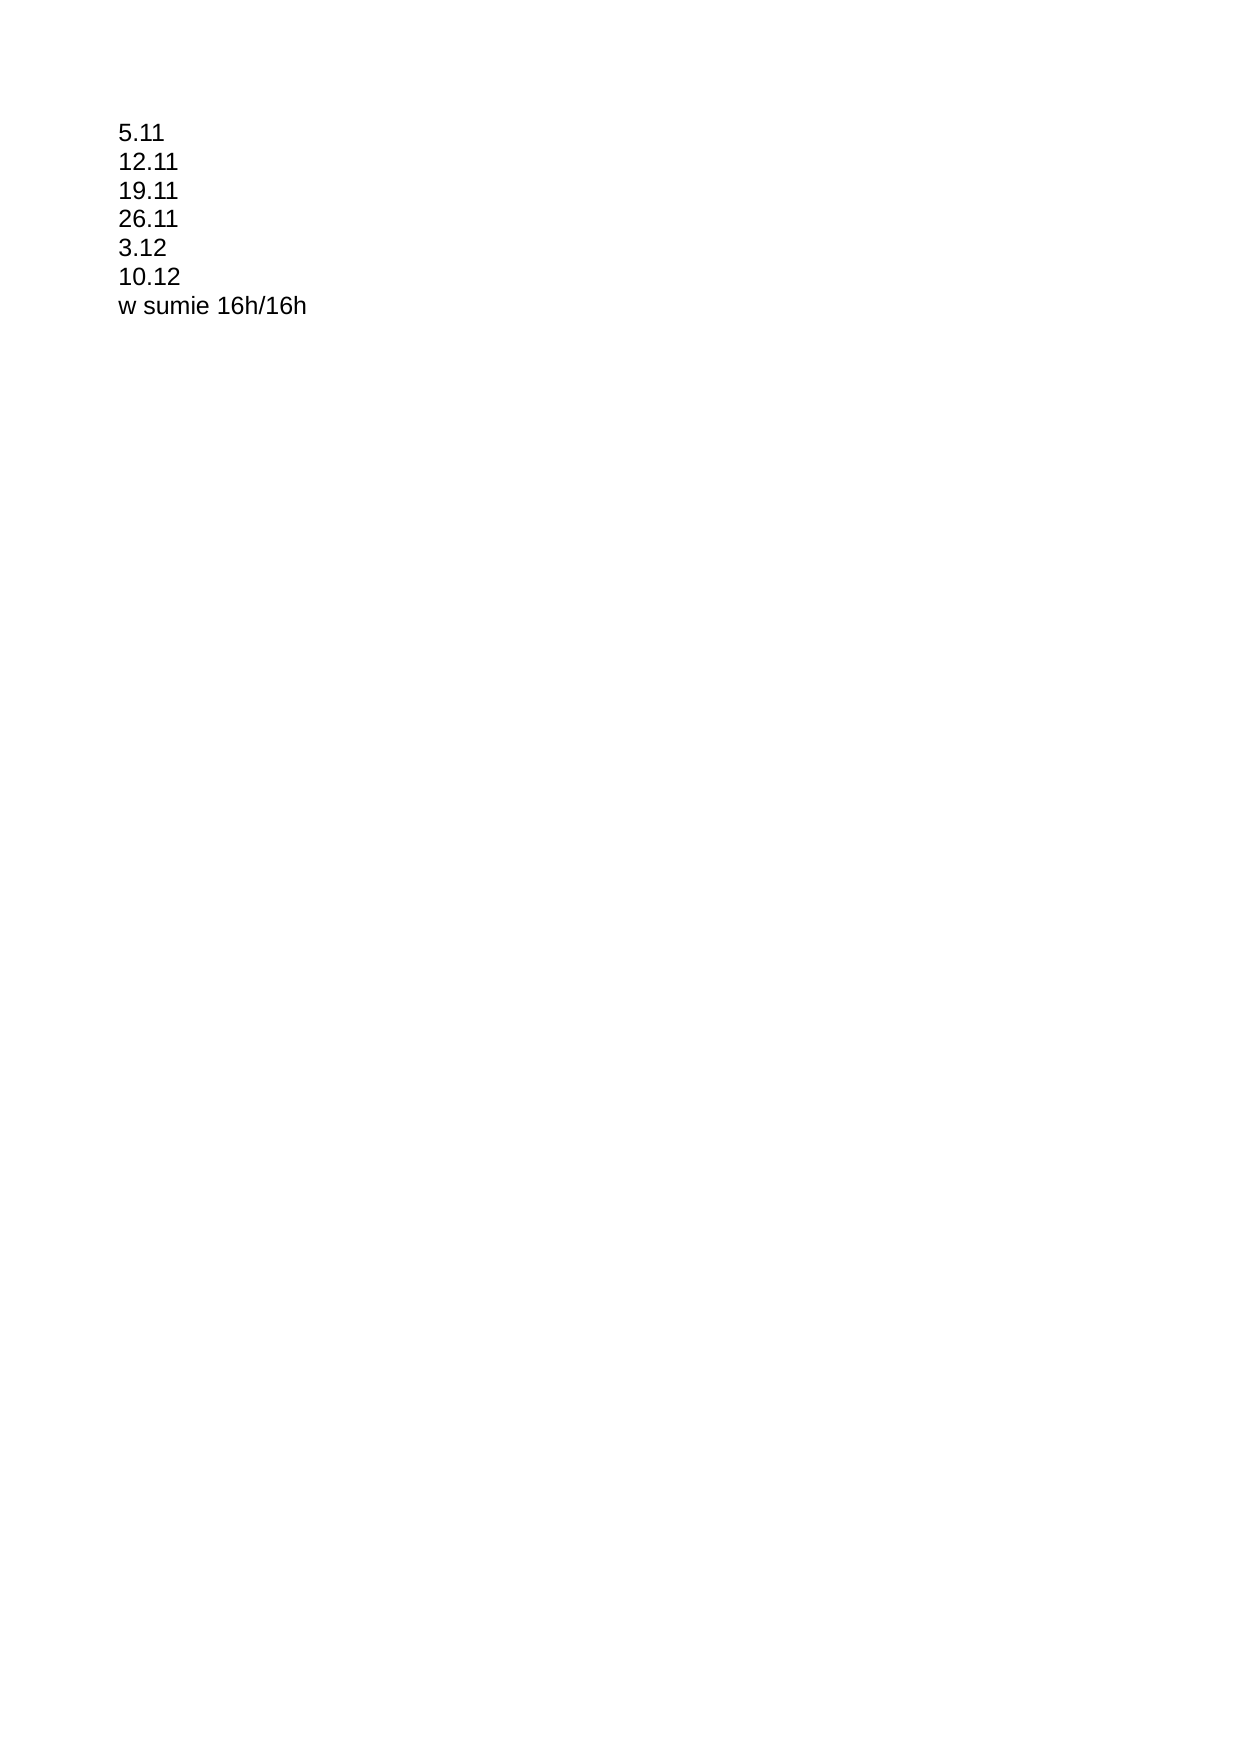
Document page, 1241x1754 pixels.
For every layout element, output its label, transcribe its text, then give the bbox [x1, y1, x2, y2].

text w sumie 16h/16h [118, 291, 1122, 319]
text 5.11 12.11 19.11 26.11 3.12 10.12 [118, 118, 1122, 291]
